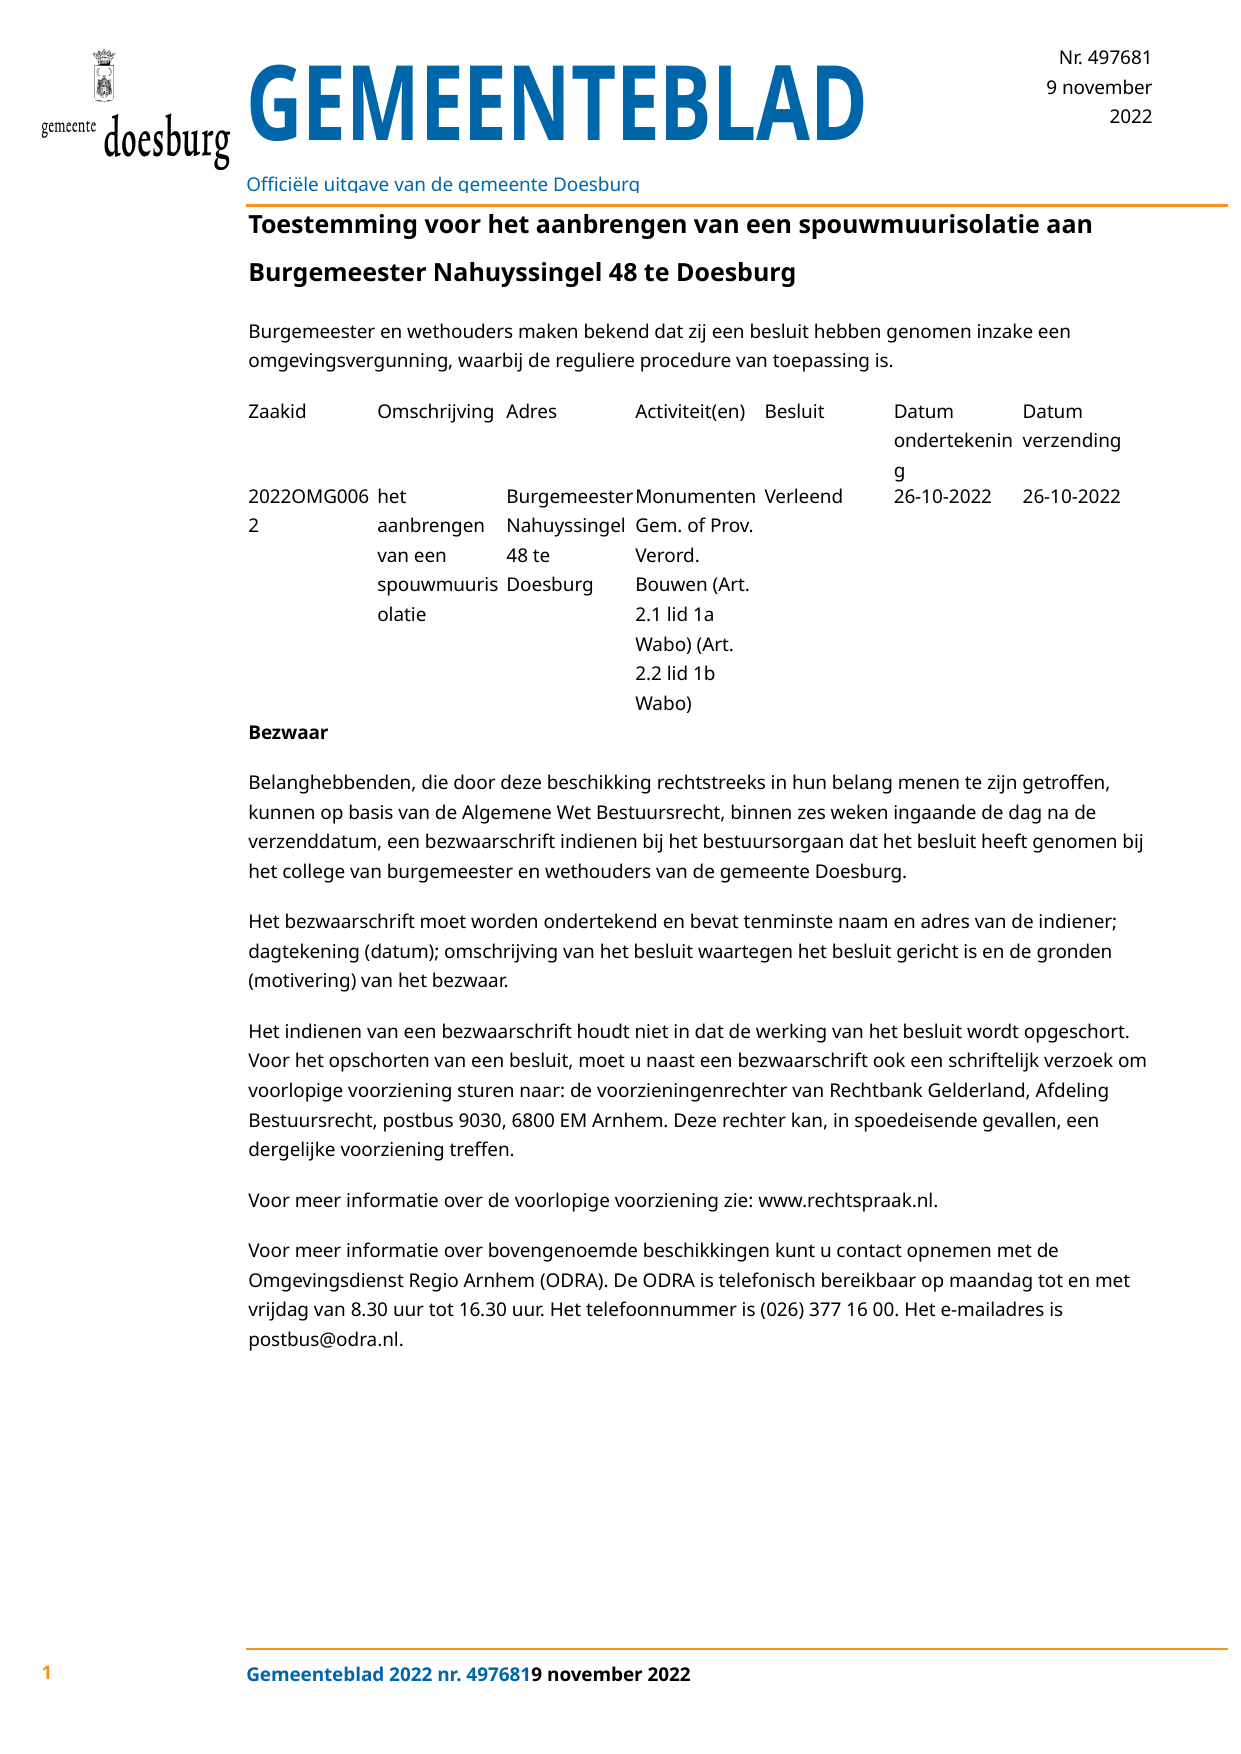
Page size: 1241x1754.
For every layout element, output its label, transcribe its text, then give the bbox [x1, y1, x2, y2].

table_cell het aanbrengen van een spouwmuurisolatie [377, 483, 506, 716]
text Voor meer informatie over bovengenoemde beschikkingen kunt u contact opnemen met de Omgevingsdienst Regio Arnhem (ODRA). De ODRA is telefonisch bereikbaar op maandag tot en met vrijdag van 8.30 uur tot 16.30 uur. Het telefoonnummer is (026) 377 16 00. Het e-mailadres is postbus@odra.nl. [248, 1237, 1152, 1352]
table_header Besluit [764, 398, 893, 483]
table_header Omschrijving [377, 398, 506, 483]
text Bezwaar [248, 719, 1152, 745]
text Belanghebbenden, die door deze beschikking rechtstreeks in hun belang menen te zijn getroffen, kunnen op basis van de Algemene Wet Bestuursrecht, binnen zes weken ingaande de dag na de verzenddatum, een bezwaarschrift indienen bij het bestuursorgaan dat het besluit heeft genomen bij het college van burgemeester en wethouders van de gemeente Doesburg. [248, 769, 1152, 884]
table_cell 26-10-2022 [1023, 483, 1152, 716]
table_header Adres [506, 398, 635, 483]
text Het bezwaarschrift moet worden ondertekend en bevat tenminste naam en adres van de indiener; dagtekening (datum); omschrijving van het besluit waartegen het besluit gericht is en de gronden (motivering) van het bezwaar. [248, 908, 1152, 993]
table_header Zaakid [248, 398, 377, 483]
table_header Datum ondertekening [894, 398, 1022, 483]
text Toestemming voor het aanbrengen van een spouwmuurisolatie aan Burgemeester Nahuyssingel 48 te Doesburg [248, 207, 1152, 288]
table_cell 2022OMG0062 [248, 483, 377, 716]
text Het indienen van een bezwaarschrift houdt niet in dat de werking van het besluit wordt opgeschort. Voor het opschorten van een besluit, moet u naast een bezwaarschrift ook een schriftelijk verzoek om voorlopige voorziening sturen naar: de voorzieningenrechter van Rechtbank Gelderland, Afdeling Bestuursrecht, postbus 9030, 6800 EM Arnhem. Deze rechter kan, in spoedeisende gevallen, een dergelijke voorziening treffen. [248, 1018, 1152, 1162]
picture [41, 47, 231, 172]
text Burgemeester en wethouders maken bekend dat zij een besluit hebben genomen inzake een omgevingsvergunning, waarbij de reguliere procedure van toepassing is. [248, 318, 1152, 373]
text Voor meer informatie over de voorlopige voorziening zie: www.rechtspraak.nl. [248, 1187, 1152, 1213]
table_header Datum verzending [1023, 398, 1152, 483]
table_cell 26-10-2022 [894, 483, 1022, 716]
table_header Activiteit(en) [635, 398, 764, 483]
table_cell Verleend [764, 483, 893, 716]
table_cell Monumenten Gem. of Prov. Verord. Bouwen (Art. 2.1 lid 1a Wabo) (Art. 2.2 lid 1b Wabo) [635, 483, 764, 716]
table_cell Burgemeester Nahuyssingel 48 te Doesburg [506, 483, 635, 716]
